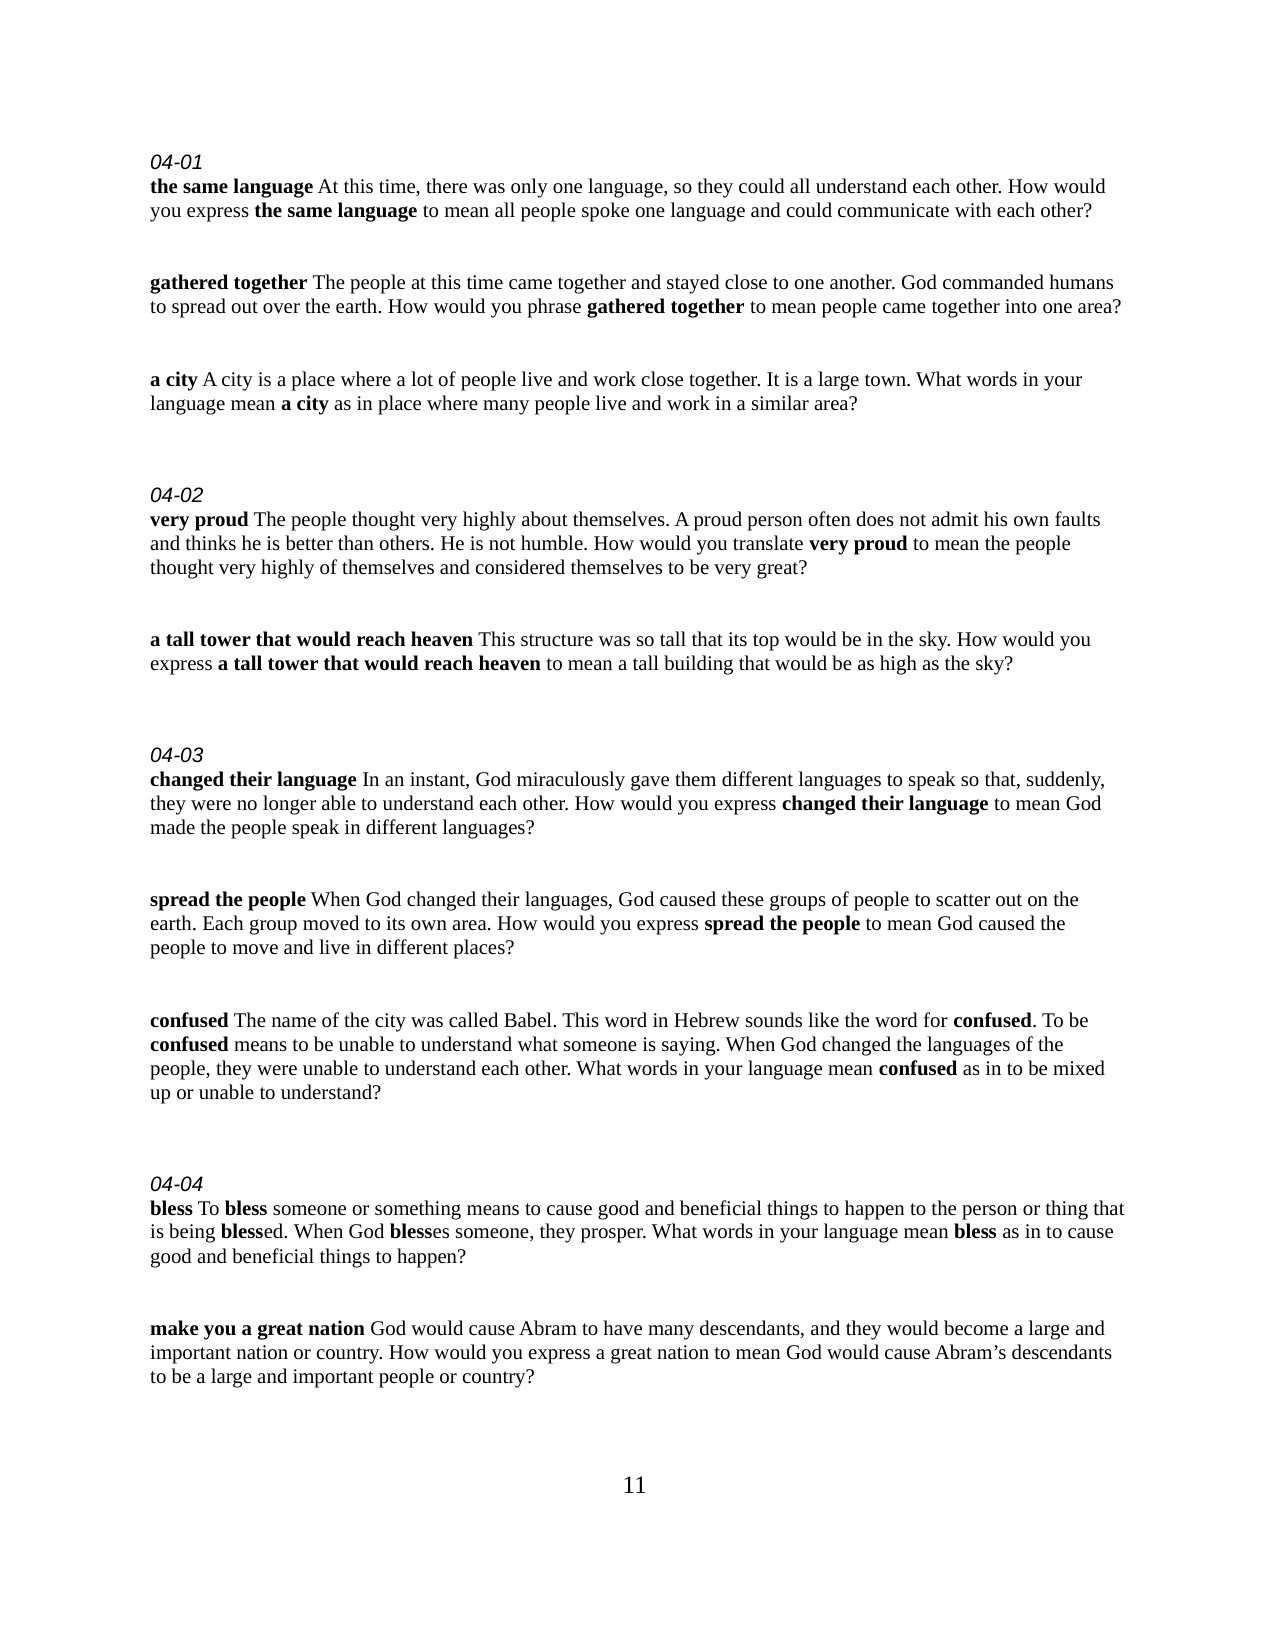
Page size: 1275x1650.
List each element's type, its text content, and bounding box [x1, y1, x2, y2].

text spread the people When God changed their languages, God caused these groups of people to scatter out on the earth. Each group moved to its own area. How would you express spread the people to mean God caused the people to move and live in different places? [150, 887, 1125, 959]
text a city A city is a place where a lot of people live and work close together. It is a large town. What words in your language mean a city as in place where many people live and work in a similar area? [150, 367, 1125, 415]
text a tall tower that would reach heaven This structure was so tall that its top would be in the sky. How would you express a tall tower that would reach heaven to mean a tall building that would be as high as the sky? [150, 627, 1125, 675]
text very proud The people thought very highly about themselves. A proud person often does not admit his own faults and thinks he is better than others. He is not humble. How would you translate very proud to mean the people thought very highly of themselves and considered themselves to be very great? [150, 506, 1125, 579]
subtitle 04-04 [150, 1171, 1125, 1195]
text gathered together The people at this time came together and stayed close to one another. God commanded humans to spread out over the earth. How would you phrase gathered together to mean people came together into one area? [150, 270, 1125, 318]
text bless To bless someone or something means to cause good and beneficial things to happen to the person or thing that is being blessed. When God blesses someone, they prosper. What words in your language mean bless as in to cause good and beneficial things to happen? [150, 1195, 1125, 1268]
subtitle 04-02 [150, 482, 1125, 506]
text make you a great nation God would cause Abram to have many descendants, and they would become a large and important nation or country. How would you express a great nation to mean God would cause Abram’s descendants to be a large and important people or country? [150, 1316, 1125, 1388]
text the same language At this time, there was only one language, so they could all understand each other. How would you express the same language to mean all people spoke one language and could communicate with each other? [150, 174, 1125, 222]
subtitle 04-03 [150, 743, 1125, 767]
subtitle 04-01 [150, 150, 1125, 174]
text changed their language In an instant, God miraculously gave them different languages to speak so that, suddenly, they were no longer able to understand each other. How would you express changed their language to mean God made the people speak in different languages? [150, 767, 1125, 839]
text confused The name of the city was called Babel. This word in Hebrew sounds like the word for confused. To be confused means to be unable to understand what someone is saying. When God changed the languages of the people, they were unable to understand each other. What words in your language mean confused as in to be mixed up or unable to understand? [150, 1007, 1125, 1104]
